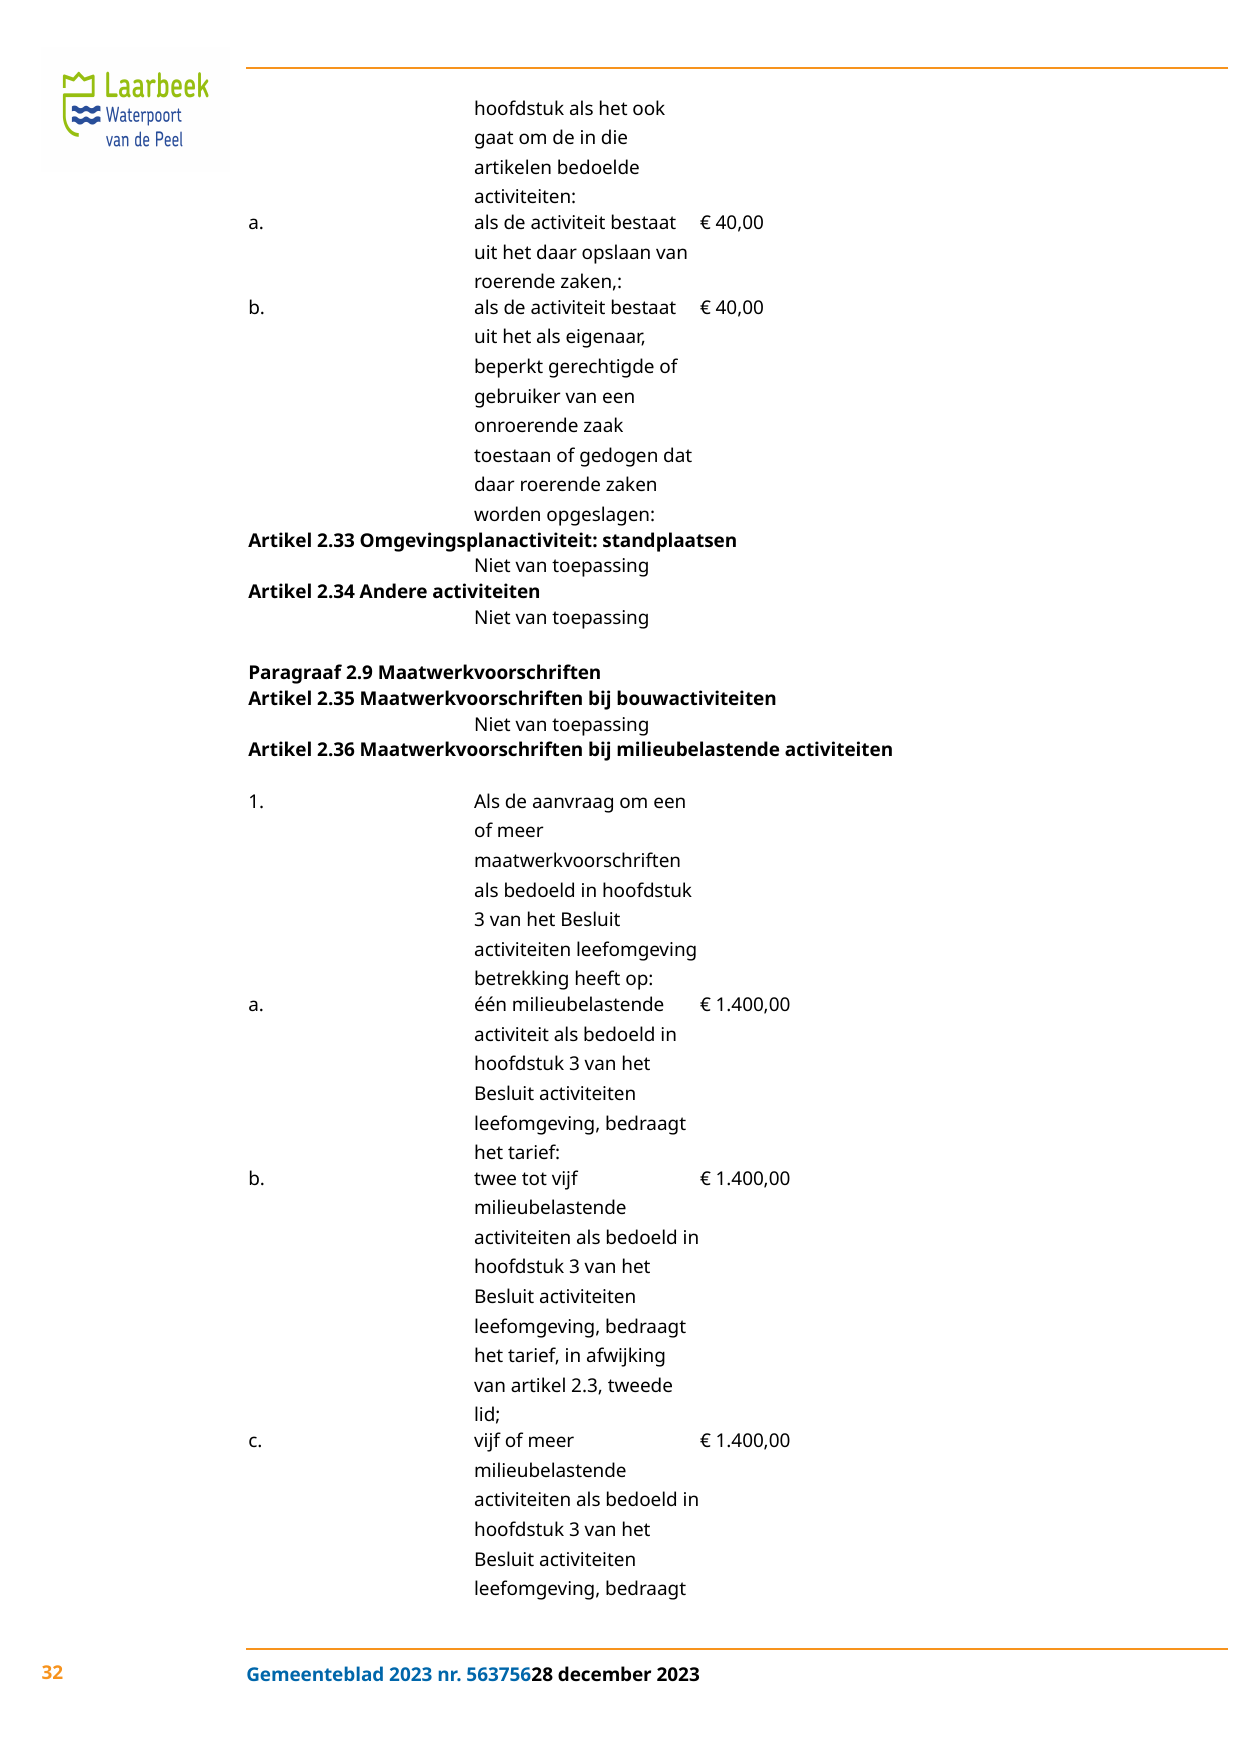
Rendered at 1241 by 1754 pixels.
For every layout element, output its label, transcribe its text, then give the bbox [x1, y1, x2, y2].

table_cell [700, 763, 926, 788]
table_cell [248, 604, 474, 630]
table_cell [248, 553, 474, 578]
table_cell Artikel 2.34 Andere activiteiten [248, 579, 926, 604]
table_cell Artikel 2.35 Maatwerkvoorschriften bij bouwactiviteiten [248, 685, 926, 711]
table_cell € 1.400,00 [700, 1428, 926, 1601]
table_cell hoofdstuk als het ook gaat om de in die artikelen bedoelde activiteiten: [474, 95, 700, 209]
table_cell [926, 737, 1152, 762]
table_cell [700, 788, 926, 991]
table_cell Paragraaf 2.9 Maatwerkvoorschriften [248, 630, 1152, 685]
table_cell [926, 763, 1152, 788]
table_cell als de activiteit bestaat uit het als eigenaar, beperkt gerechtigde of gebruiker van een onroerende zaak toestaan of gedogen dat daar roerende zaken worden opgeslagen: [474, 294, 700, 527]
table_cell [926, 1428, 1152, 1601]
table_cell Artikel 2.33 Omgevingsplanactiviteit: standplaatsen [248, 527, 926, 553]
table_cell a. [248, 991, 474, 1165]
table_cell [700, 95, 926, 209]
table_cell [926, 294, 1152, 527]
table_cell [926, 604, 1152, 630]
table_cell [926, 1165, 1152, 1427]
table_cell Niet van toepassing [474, 553, 700, 578]
table_cell [926, 527, 1152, 553]
table_cell [248, 95, 474, 209]
table_cell € 40,00 [700, 209, 926, 294]
table_cell € 1.400,00 [700, 991, 926, 1165]
table_cell [926, 711, 1152, 737]
table_cell [248, 711, 474, 737]
table_cell b. [248, 1165, 474, 1427]
table_cell € 1.400,00 [700, 1165, 926, 1427]
table_cell [926, 579, 1152, 604]
table_cell twee tot vijf milieubelastende activiteiten als bedoeld in hoofdstuk 3 van het Besluit activiteiten leefomgeving, bedraagt het tarief, in afwijking van artikel 2.3, tweede lid; [474, 1165, 700, 1427]
table_cell [926, 685, 1152, 711]
table_cell één milieubelastende activiteit als bedoeld in hoofdstuk 3 van het Besluit activiteiten leefomgeving, bedraagt het tarief: [474, 991, 700, 1165]
table_cell b. [248, 294, 474, 527]
table_cell [926, 95, 1152, 209]
table_cell als de activiteit bestaat uit het daar opslaan van roerende zaken,: [474, 209, 700, 294]
table_cell Niet van toepassing [474, 604, 700, 630]
table_cell [700, 553, 926, 578]
table_cell Als de aanvraag om een of meer maatwerkvoorschriften als bedoeld in hoofdstuk 3 van het Besluit activiteiten leefomgeving betrekking heeft op: [474, 788, 700, 991]
table_cell 1. [248, 788, 474, 991]
table_cell c. [248, 1428, 474, 1601]
table_cell [700, 604, 926, 630]
table_cell [474, 763, 700, 788]
table_cell [926, 991, 1152, 1165]
picture [41, 47, 231, 172]
table_cell € 40,00 [700, 294, 926, 527]
table_cell Niet van toepassing [474, 711, 700, 737]
table_cell [248, 763, 474, 788]
table_cell [926, 788, 1152, 991]
table_cell a. [248, 209, 474, 294]
table_cell [926, 209, 1152, 294]
table_cell [700, 711, 926, 737]
table_cell Artikel 2.36 Maatwerkvoorschriften bij milieubelastende activiteiten [248, 737, 926, 762]
table_cell vijf of meer milieubelastende activiteiten als bedoeld in hoofdstuk 3 van het Besluit activiteiten leefomgeving, bedraagt [474, 1428, 700, 1601]
table_cell [926, 553, 1152, 578]
